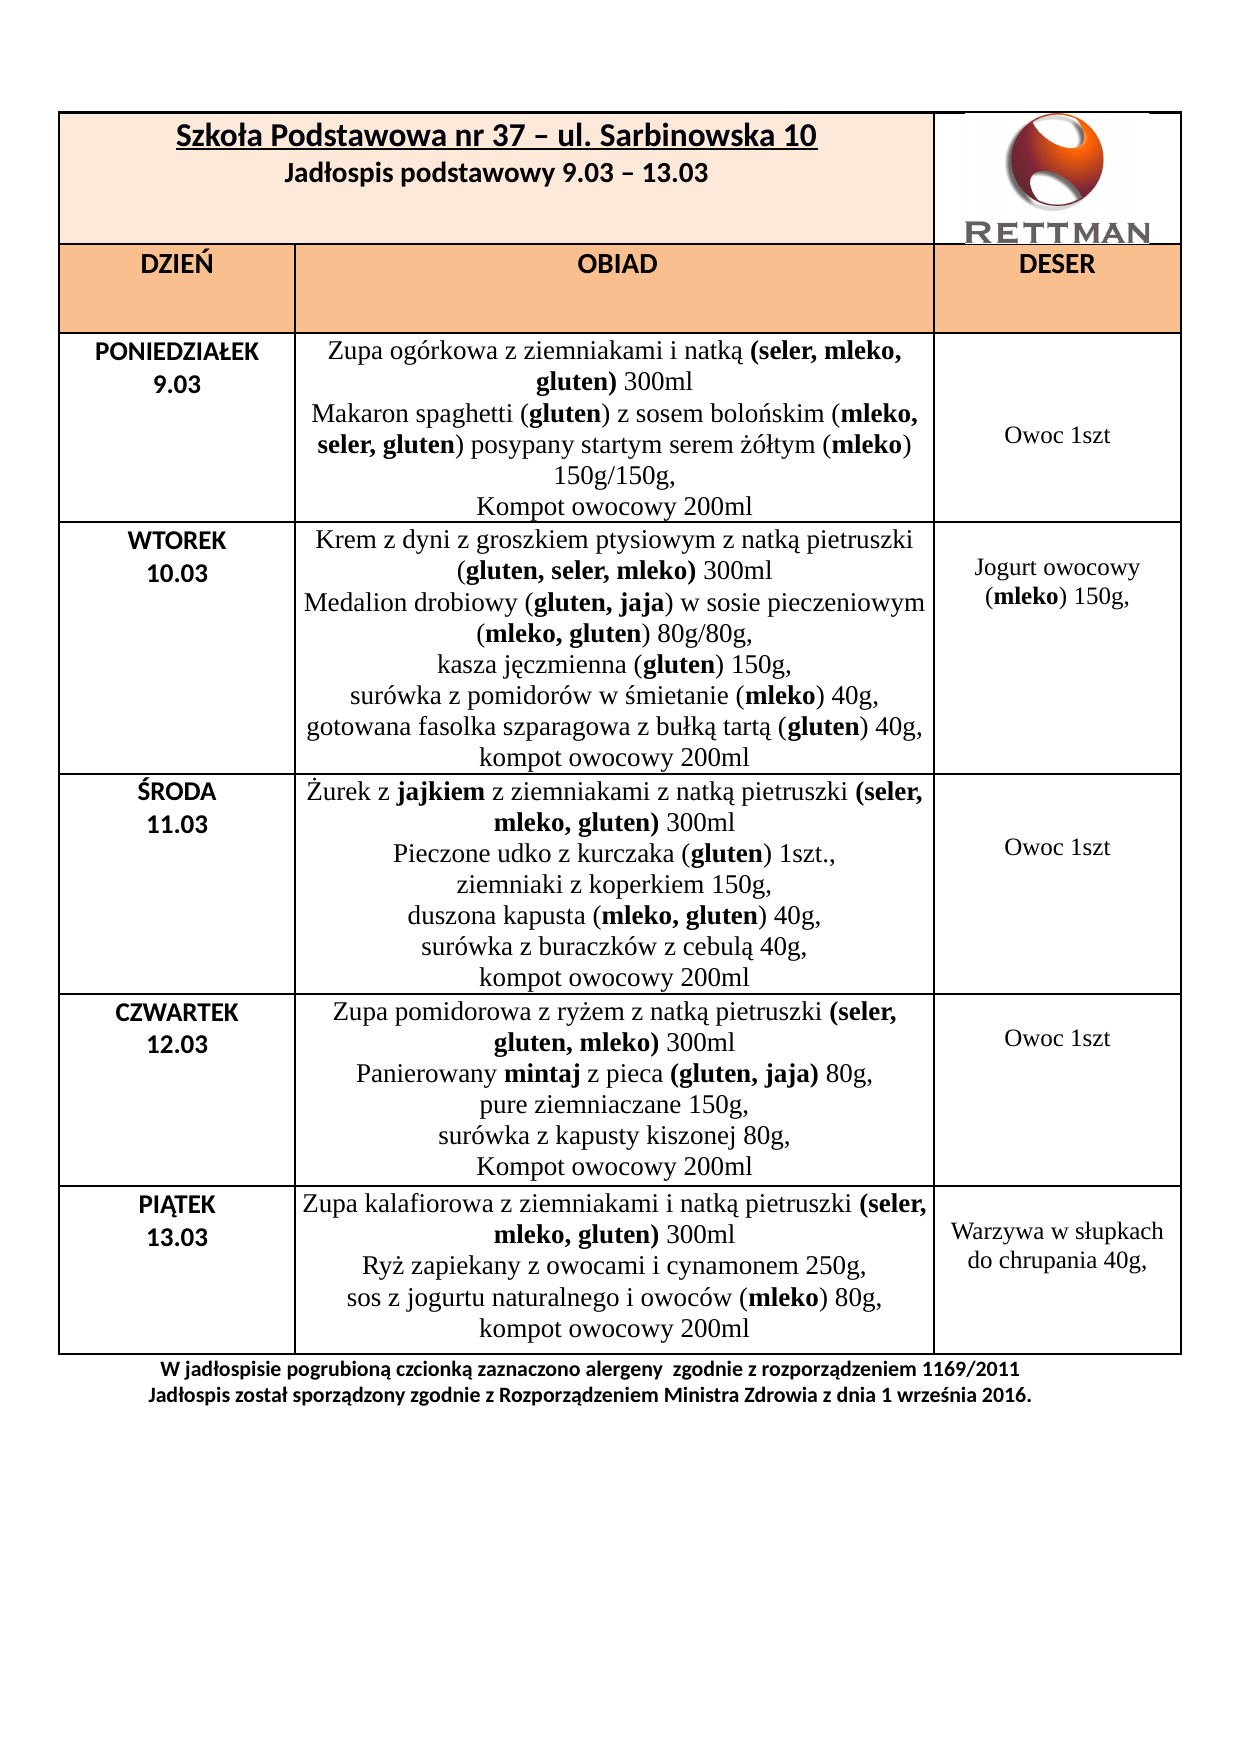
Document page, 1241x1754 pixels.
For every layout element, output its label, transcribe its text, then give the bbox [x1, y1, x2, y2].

table_cell Krem z dyni z groszkiem ptysiowym z natką pietruszki (gluten, seler, mleko) 300ml Medalion drobiowy (gluten, jaja) w sosie pieczeniowym (mleko, gluten) 80g/80g, kasza jęczmienna (gluten) 150g, surówka z pomidorów w śmietanie (mleko) 40g, gotowana fasolka szparagowa z bułką tartą (gluten) 40g, kompot owocowy 200ml [296, 523, 933, 772]
table_cell WTOREK 10.03 [60, 523, 294, 772]
table_header [1150, 114, 1180, 243]
table_cell PONIEDZIAŁEK 9.03 [60, 334, 294, 521]
table_cell PIĄTEK 13.03 [60, 1187, 294, 1353]
table_cell Owoc 1szt [935, 334, 1180, 521]
table_cell OBIAD [296, 245, 933, 332]
table_cell DESER [935, 245, 1180, 332]
table_cell Owoc 1szt [935, 775, 1180, 993]
table_cell CZWARTEK 12.03 [60, 995, 294, 1185]
text W jadłospisie pogrubioną czcionką zaznaczono alergeny zgodnie z rozporządzeniem 1169/2011 [59, 1355, 1122, 1382]
table_cell Jogurt owocowy (mleko) 150g, [935, 523, 1180, 772]
table_cell Zupa pomidorowa z ryżem z natką pietruszki (seler, gluten, mleko) 300ml Panierowany mintaj z pieca (gluten, jaja) 80g, pure ziemniaczane 150g, surówka z kapusty kiszonej 80g, Kompot owocowy 200ml [296, 995, 933, 1185]
table_cell Warzywa w słupkach do chrupania 40g, [935, 1187, 1180, 1353]
table_cell Zupa kalafiorowa z ziemniakami i natką pietruszki (seler, mleko, gluten) 300ml Ryż zapiekany z owocami i cynamonem 250g, sos z jogurtu naturalnego i owoców (mleko) 80g, kompot owocowy 200ml [296, 1187, 933, 1353]
table_cell ŚRODA 11.03 [60, 775, 294, 993]
table_cell Żurek z jajkiem z ziemniakami z natką pietruszki (seler, mleko, gluten) 300ml Pieczone udko z kurczaka (gluten) 1szt., ziemniaki z koperkiem 150g, duszona kapusta (mleko, gluten) 40g, surówka z buraczków z cebulą 40g, kompot owocowy 200ml [296, 775, 933, 993]
table_cell Owoc 1szt [935, 995, 1180, 1185]
table_header [935, 114, 965, 243]
table_header Szkoła Podstawowa nr 37 – ul. Sarbinowska 10 Jadłospis podstawowy 9.03 – 13.03 [60, 114, 933, 243]
text Jadłospis został sporządzony zgodnie z Rozporządzeniem Ministra Zdrowia z dnia 1 września 2016. [59, 1382, 1122, 1408]
table_cell DZIEŃ [60, 245, 294, 332]
table_cell Zupa ogórkowa z ziemniakami i natką (seler, mleko, gluten) 300ml Makaron spaghetti (gluten) z sosem bolońskim (mleko, seler, gluten) posypany startym serem żółtym (mleko) 150g/150g, Kompot owocowy 200ml [296, 334, 933, 521]
